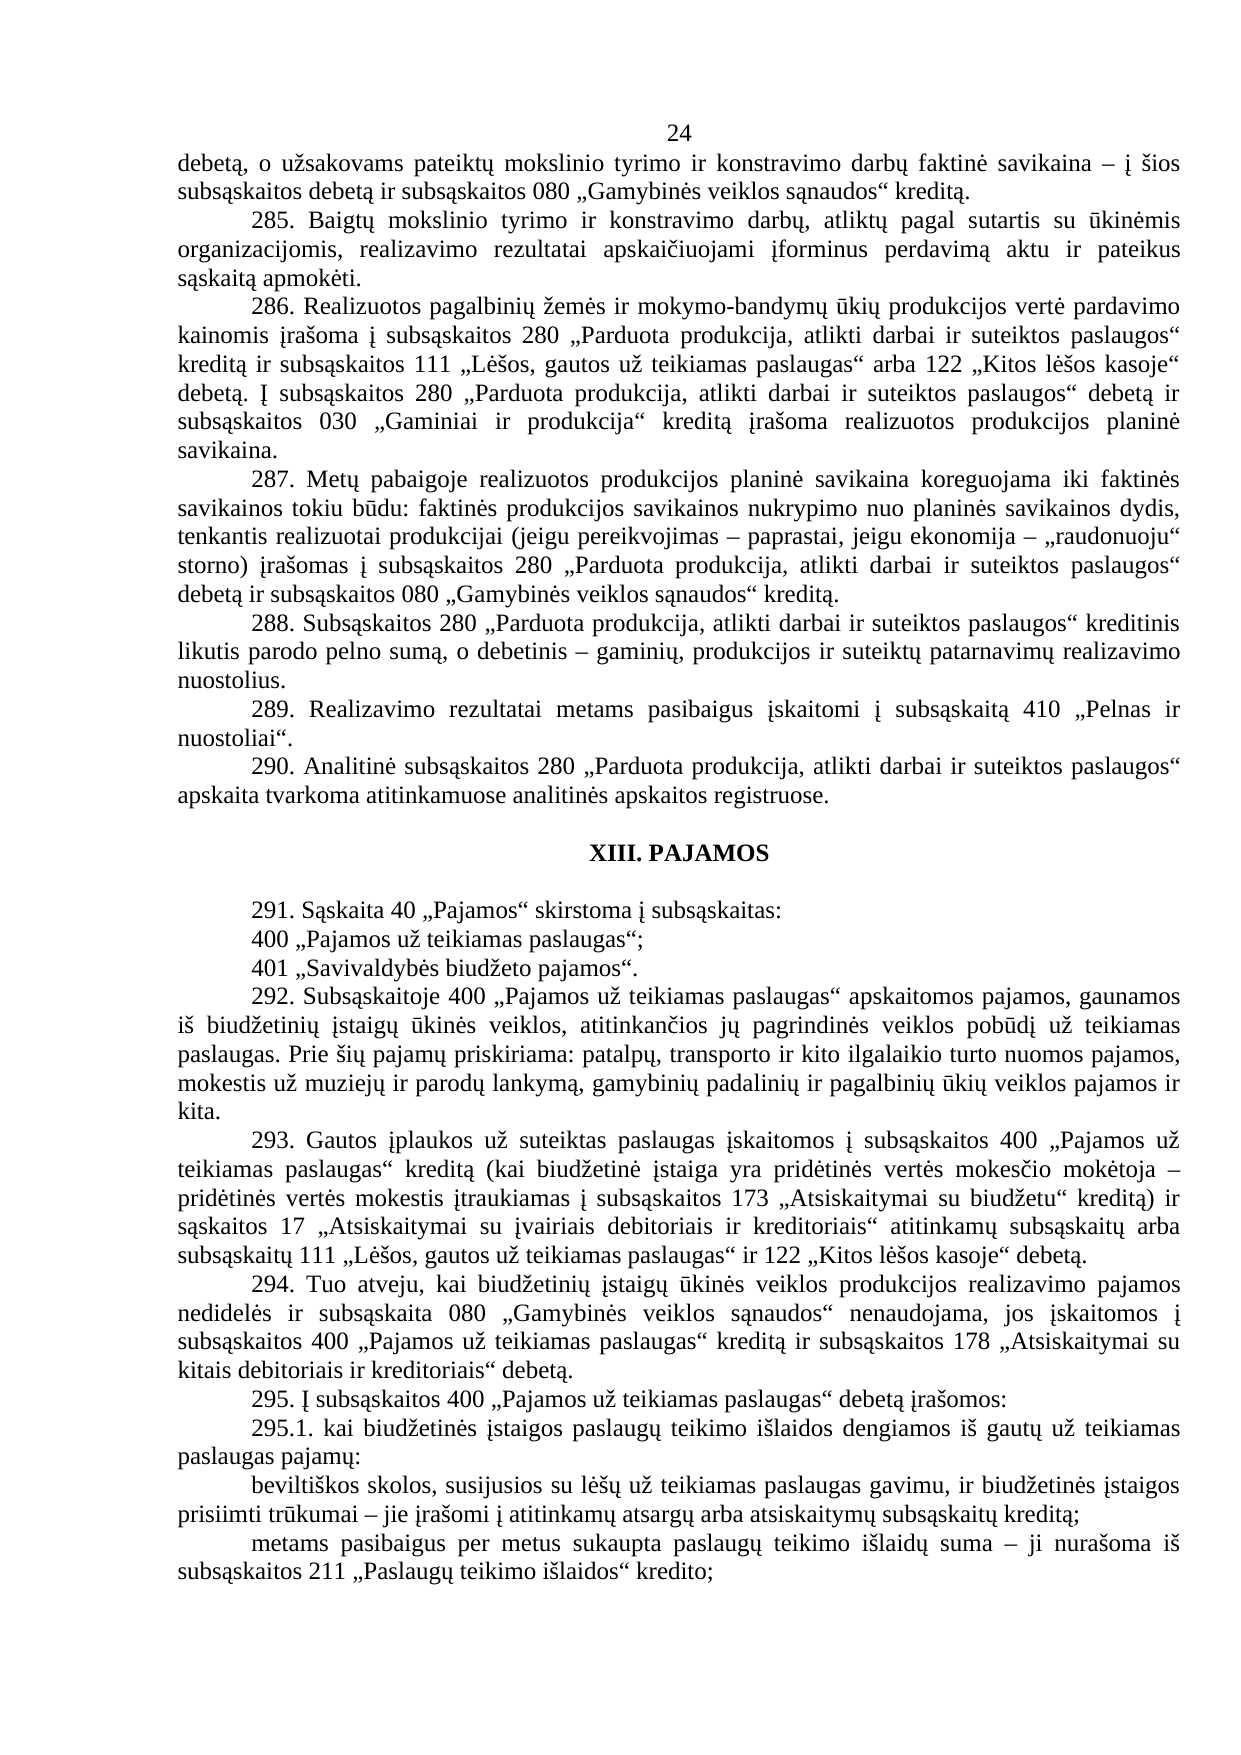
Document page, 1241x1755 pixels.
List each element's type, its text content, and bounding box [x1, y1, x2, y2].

text 289. Realizavimo rezultatai metams pasibaigus įskaitomi į subsąskaitą 410 „Pelnas ir nuostoliai“. [177, 694, 1181, 751]
text 290. Analitinė subsąskaitos 280 „Parduota produkcija, atlikti darbai ir suteiktos paslaugos“ apskaita tvarkoma atitinkamuose analitinės apskaitos registruose. [177, 751, 1181, 809]
text 288. Subsąskaitos 280 „Parduota produkcija, atlikti darbai ir suteiktos paslaugos“ kreditinis likutis parodo pelno sumą, o debetinis – gaminių, produkcijos ir suteiktų patarnavimų realizavimo nuostolius. [177, 608, 1181, 694]
text 400 „Pajamos už teikiamas paslaugas“; [177, 924, 1181, 953]
text 295. Į subsąskaitos 400 „Pajamos už teikiamas paslaugas“ debetą įrašomos: [177, 1384, 1181, 1413]
text 287. Metų pabaigoje realizuotos produkcijos planinė savikaina koreguojama iki faktinės savikainos tokiu būdu: faktinės produkcijos savikainos nukrypimo nuo planinės savikainos dydis, tenkantis realizuotai produkcijai (jeigu pereikvojimas – paprastai, jeigu ekonomija – „raudonuoju“ storno) įrašomas į subsąskaitos 280 „Parduota produkcija, atlikti darbai ir suteiktos paslaugos“ debetą ir subsąskaitos 080 „Gamybinės veiklos sąnaudos“ kreditą. [177, 464, 1181, 608]
text 291. Sąskaita 40 „Pajamos“ skirstoma į subsąskaitas: [177, 895, 1181, 924]
text beviltiškos skolos, susijusios su lėšų už teikiamas paslaugas gavimu, ir biudžetinės įstaigos prisiimti trūkumai – jie įrašomi į atitinkamų atsargų arba atsiskaitymų subsąskaitų kreditą; [177, 1470, 1181, 1528]
text metams pasibaigus per metus sukaupta paslaugų teikimo išlaidų suma – ji nurašoma iš subsąskaitos 211 „Paslaugų teikimo išlaidos“ kredito; [177, 1528, 1181, 1585]
text XIII. PAJAMOS [177, 838, 1181, 866]
text 292. Subsąskaitoje 400 „Pajamos už teikiamas paslaugas“ apskaitomos pajamos, gaunamos iš biudžetinių įstaigų ūkinės veiklos, atitinkančios jų pagrindinės veiklos pobūdį už teikiamas paslaugas. Prie šių pajamų priskiriama: patalpų, transporto ir kito ilgalaikio turto nuomos pajamos, mokestis už muziejų ir parodų lankymą, gamybinių padalinių ir pagalbinių ūkių veiklos pajamos ir kita. [177, 981, 1181, 1125]
text 294. Tuo atveju, kai biudžetinių įstaigų ūkinės veiklos produkcijos realizavimo pajamos nedidelės ir subsąskaita 080 „Gamybinės veiklos sąnaudos“ nenaudojama, jos įskaitomos į subsąskaitos 400 „Pajamos už teikiamas paslaugas“ kreditą ir subsąskaitos 178 „Atsiskaitymai su kitais debitoriais ir kreditoriais“ debetą. [177, 1269, 1181, 1384]
text 295.1. kai biudžetinės įstaigos paslaugų teikimo išlaidos dengiamos iš gautų už teikiamas paslaugas pajamų: [177, 1413, 1181, 1470]
text 293. Gautos įplaukos už suteiktas paslaugas įskaitomos į subsąskaitos 400 „Pajamos už teikiamas paslaugas“ kreditą (kai biudžetinė įstaiga yra pridėtinės vertės mokesčio mokėtoja – pridėtinės vertės mokestis įtraukiamas į subsąskaitos 173 „Atsiskaitymai su biudžetu“ kreditą) ir sąskaitos 17 „Atsiskaitymai su įvairiais debitoriais ir kreditoriais“ atitinkamų subsąskaitų arba subsąskaitų 111 „Lėšos, gautos už teikiamas paslaugas“ ir 122 „Kitos lėšos kasoje“ debetą. [177, 1125, 1181, 1269]
text debetą, o užsakovams pateiktų mokslinio tyrimo ir konstravimo darbų faktinė savikaina – į šios subsąskaitos debetą ir subsąskaitos 080 „Gamybinės veiklos sąnaudos“ kreditą. [177, 148, 1181, 205]
text 401 „Savivaldybės biudžeto pajamos“. [177, 953, 1181, 981]
text 285. Baigtų mokslinio tyrimo ir konstravimo darbų, atliktų pagal sutartis su ūkinėmis organizacijomis, realizavimo rezultatai apskaičiuojami įforminus perdavimą aktu ir pateikus sąskaitą apmokėti. [177, 205, 1181, 291]
text 286. Realizuotos pagalbinių žemės ir mokymo-bandymų ūkių produkcijos vertė pardavimo kainomis įrašoma į subsąskaitos 280 „Parduota produkcija, atlikti darbai ir suteiktos paslaugos“ kreditą ir subsąskaitos 111 „Lėšos, gautos už teikiamas paslaugas“ arba 122 „Kitos lėšos kasoje“ debetą. Į subsąskaitos 280 „Parduota produkcija, atlikti darbai ir suteiktos paslaugos“ debetą ir subsąskaitos 030 „Gaminiai ir produkcija“ kreditą įrašoma realizuotos produkcijos planinė savikaina. [177, 291, 1181, 464]
